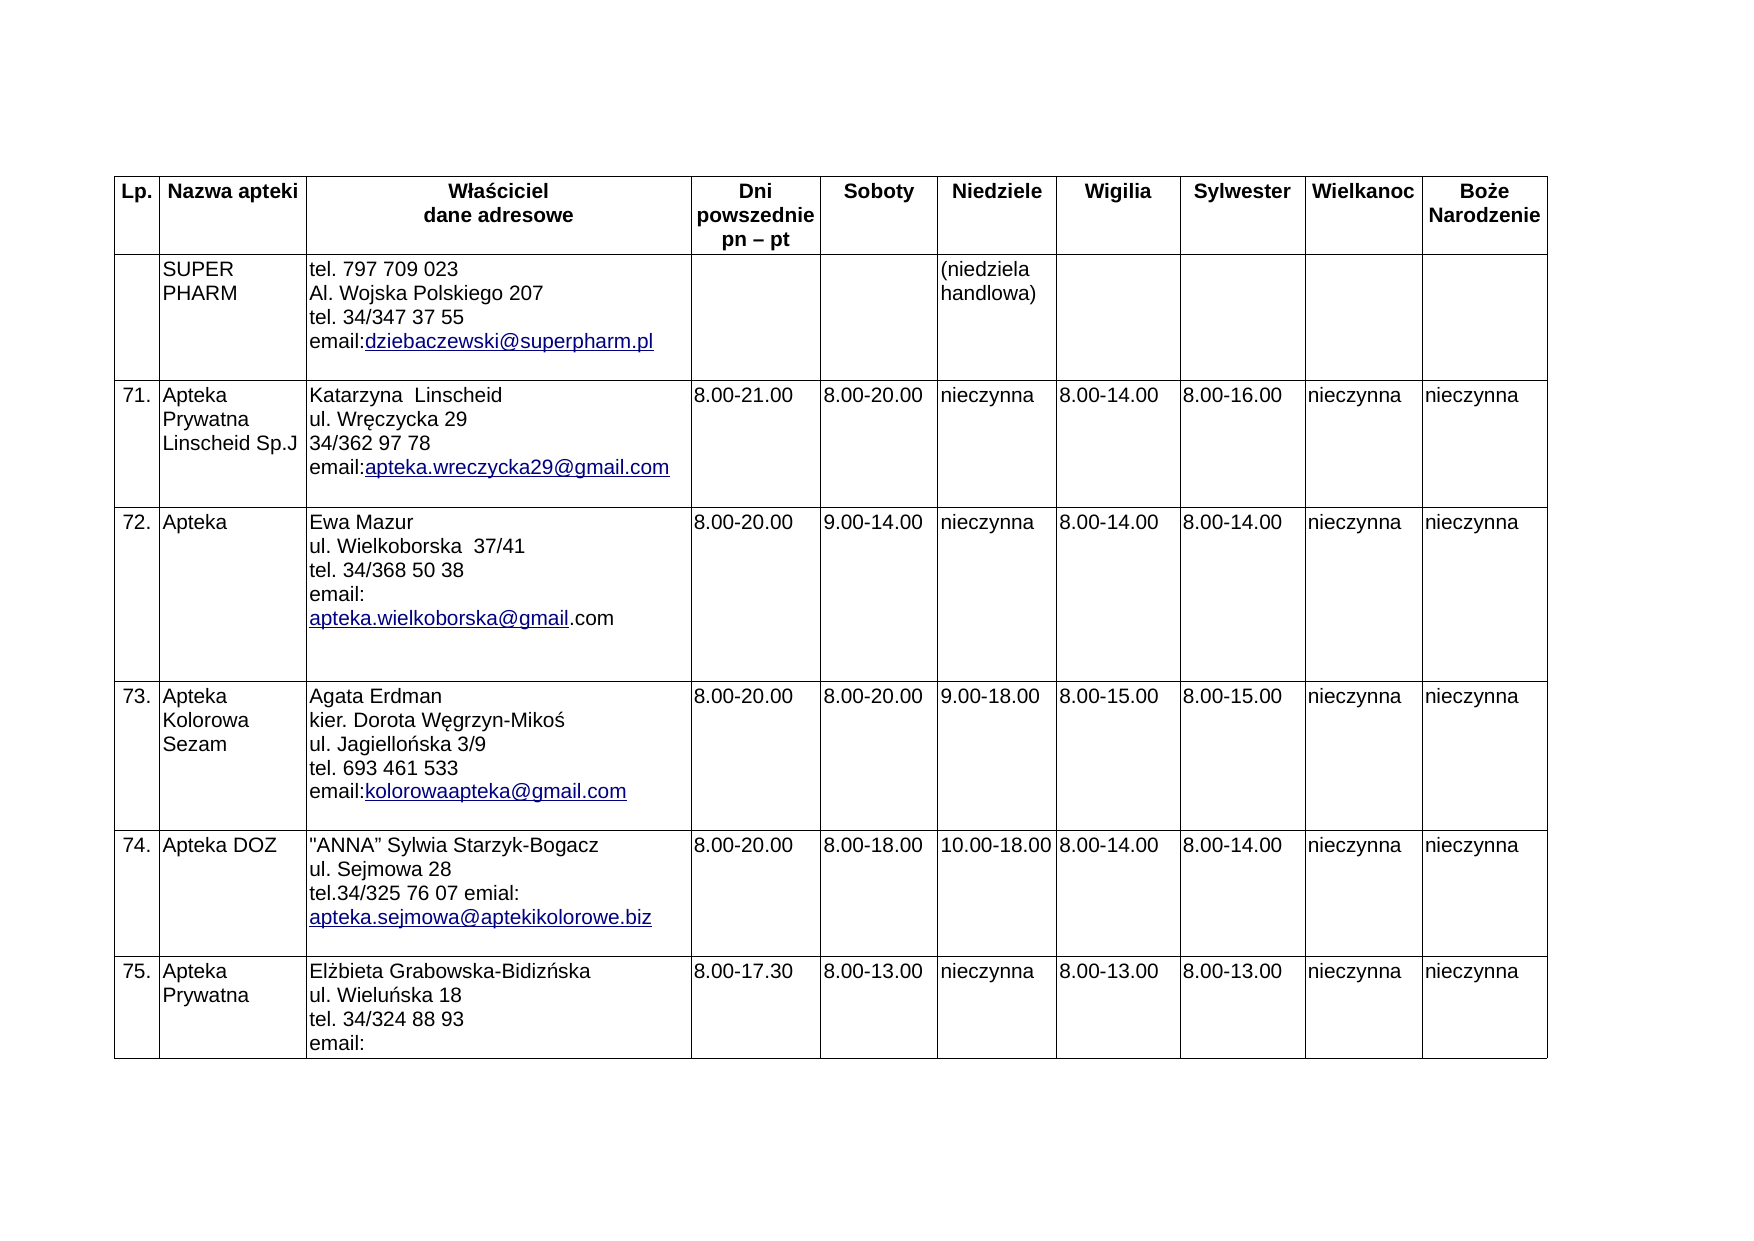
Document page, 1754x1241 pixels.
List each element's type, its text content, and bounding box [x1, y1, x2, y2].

table_cell nieczynna [1306, 508, 1422, 681]
table_cell 8.00-16.00 [1181, 381, 1305, 507]
table_cell 75. [115, 957, 159, 1058]
table_header Wielkanoc [1306, 177, 1422, 254]
table_cell 8.00-20.00 [692, 831, 820, 956]
table_header Niedziele [938, 177, 1056, 254]
table_cell 8.00-20.00 [821, 381, 937, 507]
table_cell 8.00-14.00 [1057, 508, 1180, 681]
table_cell Ewa Mazur ul. Wielkoborska 37/41 tel. 34/368 50 38 email: apteka.wielkoborska@gmail.com [307, 508, 691, 681]
table_cell nieczynna [1423, 508, 1547, 681]
table_cell 8.00-21.00 [692, 381, 820, 507]
table_cell Katarzyna Linscheid ul. Wręczycka 29 34/362 97 78 email:apteka.wreczycka29@gmail.com [307, 381, 691, 507]
table_cell 71. [115, 381, 159, 507]
table_cell 8.00-13.00 [1057, 957, 1180, 1058]
table_header Właściciel dane adresowe [307, 177, 691, 254]
table_cell nieczynna [938, 508, 1056, 681]
table_cell 8.00-13.00 [1181, 957, 1305, 1058]
table_cell nieczynna [1306, 682, 1422, 830]
table_cell 74. [115, 831, 159, 956]
table_cell 10.00-18.00 [938, 831, 1056, 956]
table_cell nieczynna [1306, 831, 1422, 956]
table_cell [692, 255, 820, 380]
table_header Nazwa apteki [160, 177, 306, 254]
table_cell 8.00-20.00 [821, 682, 937, 830]
table_cell 73. [115, 682, 159, 830]
table_cell 8.00-17.30 [692, 957, 820, 1058]
table_cell nieczynna [938, 957, 1056, 1058]
table_cell Elżbieta Grabowska-Bidizńska ul. Wieluńska 18 tel. 34/324 88 93 email: [307, 957, 691, 1058]
table_cell 8.00-14.00 [1057, 381, 1180, 507]
table_cell 8.00-20.00 [692, 682, 820, 830]
table_cell tel. 797 709 023 Al. Wojska Polskiego 207 tel. 34/347 37 55 email:dziebaczewski@superpharm.pl [307, 255, 691, 380]
table_cell 8.00-14.00 [1181, 831, 1305, 956]
table_cell 9.00-18.00 [938, 682, 1056, 830]
table_cell SUPER PHARM [160, 255, 306, 380]
table_cell 8.00-18.00 [821, 831, 937, 956]
table_cell 8.00-14.00 [1057, 831, 1180, 956]
table_cell nieczynna [1423, 831, 1547, 956]
table_cell 72. [115, 508, 159, 681]
table_cell Apteka Prywatna [160, 957, 306, 1058]
table_cell "ANNA” Sylwia Starzyk-Bogacz ul. Sejmowa 28 tel.34/325 76 07 emial: apteka.sejmowa@aptekikolorowe.biz [307, 831, 691, 956]
table_cell nieczynna [1423, 957, 1547, 1058]
table_cell 8.00-14.00 [1181, 508, 1305, 681]
table_cell Apteka DOZ [160, 831, 306, 956]
table_cell 9.00-14.00 [821, 508, 937, 681]
table_header Dni powszednie pn – pt [692, 177, 820, 254]
table_header Soboty [821, 177, 937, 254]
table_header Boże Narodzenie [1423, 177, 1547, 254]
table_cell Agata Erdman kier. Dorota Węgrzyn-Mikoś ul. Jagiellońska 3/9 tel. 693 461 533 email:kolorowaapteka@gmail.com [307, 682, 691, 830]
table_cell [115, 255, 159, 380]
table_cell nieczynna [1423, 381, 1547, 507]
table_cell nieczynna [1306, 957, 1422, 1058]
table_header Wigilia [1057, 177, 1180, 254]
table_header Lp. [115, 177, 159, 254]
table_cell Apteka Prywatna Linscheid Sp.J [160, 381, 306, 507]
table_header Sylwester [1181, 177, 1305, 254]
table_cell (niedziela handlowa) [938, 255, 1056, 380]
table_cell [1181, 255, 1305, 380]
table_cell nieczynna [938, 381, 1056, 507]
table_cell nieczynna [1306, 381, 1422, 507]
table_cell Apteka Kolorowa Sezam [160, 682, 306, 830]
table_cell 8.00-15.00 [1057, 682, 1180, 830]
table_cell Apteka [160, 508, 306, 681]
table_cell 8.00-20.00 [692, 508, 820, 681]
table_cell [1423, 255, 1547, 380]
table_cell 8.00-15.00 [1181, 682, 1305, 830]
table_cell [821, 255, 937, 380]
table_cell [1306, 255, 1422, 380]
table_cell nieczynna [1423, 682, 1547, 830]
table_cell [1057, 255, 1180, 380]
table_cell 8.00-13.00 [821, 957, 937, 1058]
